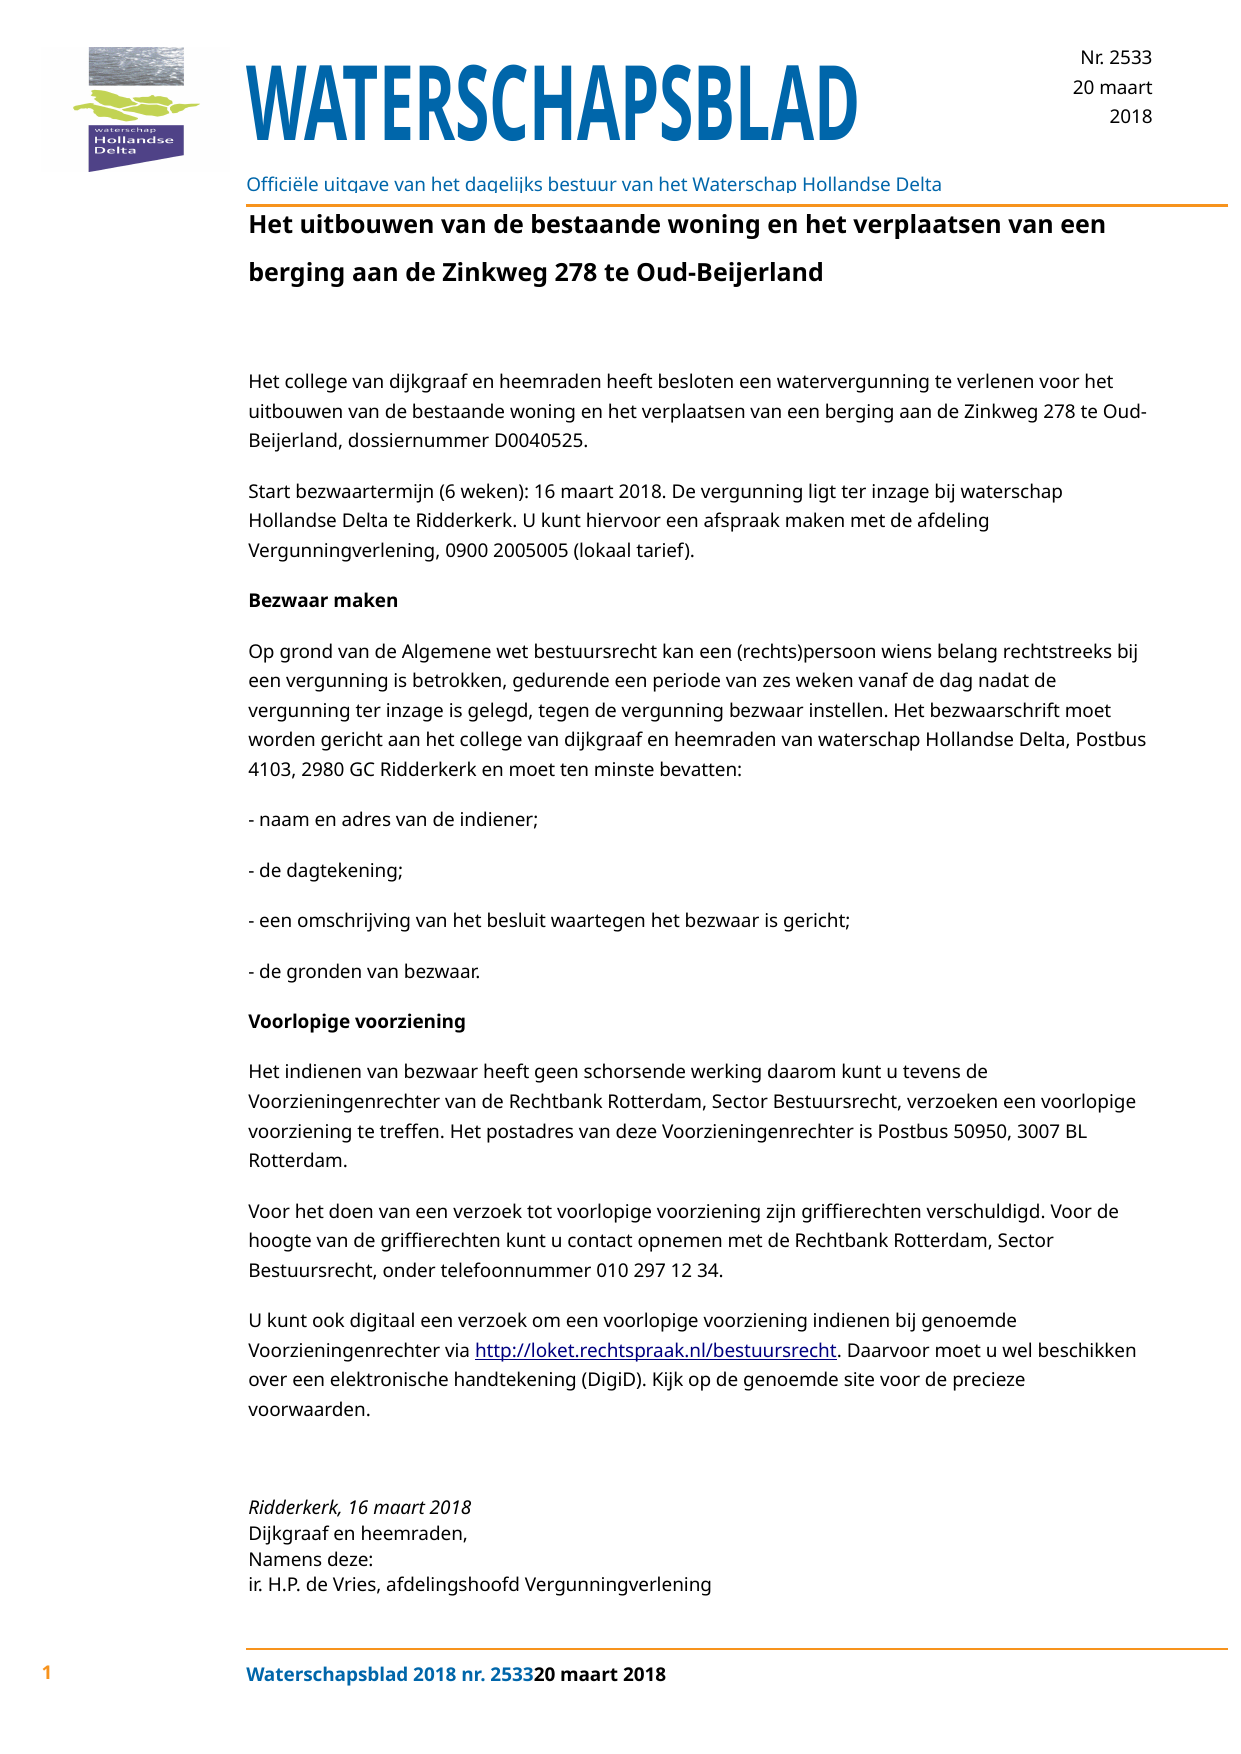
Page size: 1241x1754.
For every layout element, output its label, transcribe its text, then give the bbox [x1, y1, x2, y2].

text Start bezwaartermijn (6 weken): 16 maart 2018. De vergunning ligt ter inzage bij waterschap Hollandse Delta te Ridderkerk. U kunt hiervoor een afspraak maken met de afdeling Vergunningverlening, 0900 2005005 (lokaal tarief). [248, 478, 1152, 563]
picture [41, 47, 231, 172]
text - de dagtekening; [248, 857, 1152, 883]
text U kunt ook digitaal een verzoek om een voorlopige voorziening indienen bij genoemde Voorzieningenrechter via http://loket.rechtspraak.nl/bestuursrecht. Daarvoor moet u wel beschikken over een elektronische handtekening (DigiD). Kijk op de genoemde site voor de precieze voorwaarden. [248, 1307, 1152, 1422]
text Voor het doen van een verzoek tot voorlopige voorziening zijn griffierechten verschuldigd. Voor de hoogte van de griffierechten kunt u contact opnemen met de Rechtbank Rotterdam, Sector Bestuursrecht, onder telefoonnummer 010 297 12 34. [248, 1198, 1152, 1283]
text ir. H.P. de Vries, afdelingshoofd Vergunningverlening [248, 1572, 1152, 1597]
text - een omschrijving van het besluit waartegen het bezwaar is gericht; [248, 907, 1152, 933]
text Het uitbouwen van de bestaande woning en het verplaatsen van een berging aan de Zinkweg 278 te Oud-Beijerland [248, 207, 1152, 288]
text Ridderkerk, 16 maart 2018 [248, 1494, 1152, 1520]
text Het indienen van bezwaar heeft geen schorsende werking daarom kunt u tevens de Voorzieningenrechter van de Rechtbank Rotterdam, Sector Bestuursrecht, verzoeken een voorlopige voorziening te treffen. Het postadres van deze Voorzieningenrechter is Postbus 50950, 3007 BL Rotterdam. [248, 1059, 1152, 1173]
text Bezwaar maken [248, 587, 1152, 613]
text Dijkgraaf en heemraden, [248, 1520, 1152, 1546]
text Namens deze: [248, 1546, 1152, 1572]
text Voorlopige voorziening [248, 1008, 1152, 1034]
text Het college van dijkgraaf en heemraden heeft besloten een watervergunning te verlenen voor het uitbouwen van de bestaande woning en het verplaatsen van een berging aan de Zinkweg 278 te Oud-Beijerland, dossiernummer D0040525. [248, 368, 1152, 453]
text Op grond van de Algemene wet bestuursrecht kan een (rechts)persoon wiens belang rechtstreeks bij een vergunning is betrokken, gedurende een periode van zes weken vanaf de dag nadat de vergunning ter inzage is gelegd, tegen de vergunning bezwaar instellen. Het bezwaarschrift moet worden gericht aan het college van dijkgraaf en heemraden van waterschap Hollandse Delta, Postbus 4103, 2980 GC Ridderkerk en moet ten minste bevatten: [248, 638, 1152, 782]
text - naam en adres van de indiener; [248, 807, 1152, 832]
text - de gronden van bezwaar. [248, 958, 1152, 984]
